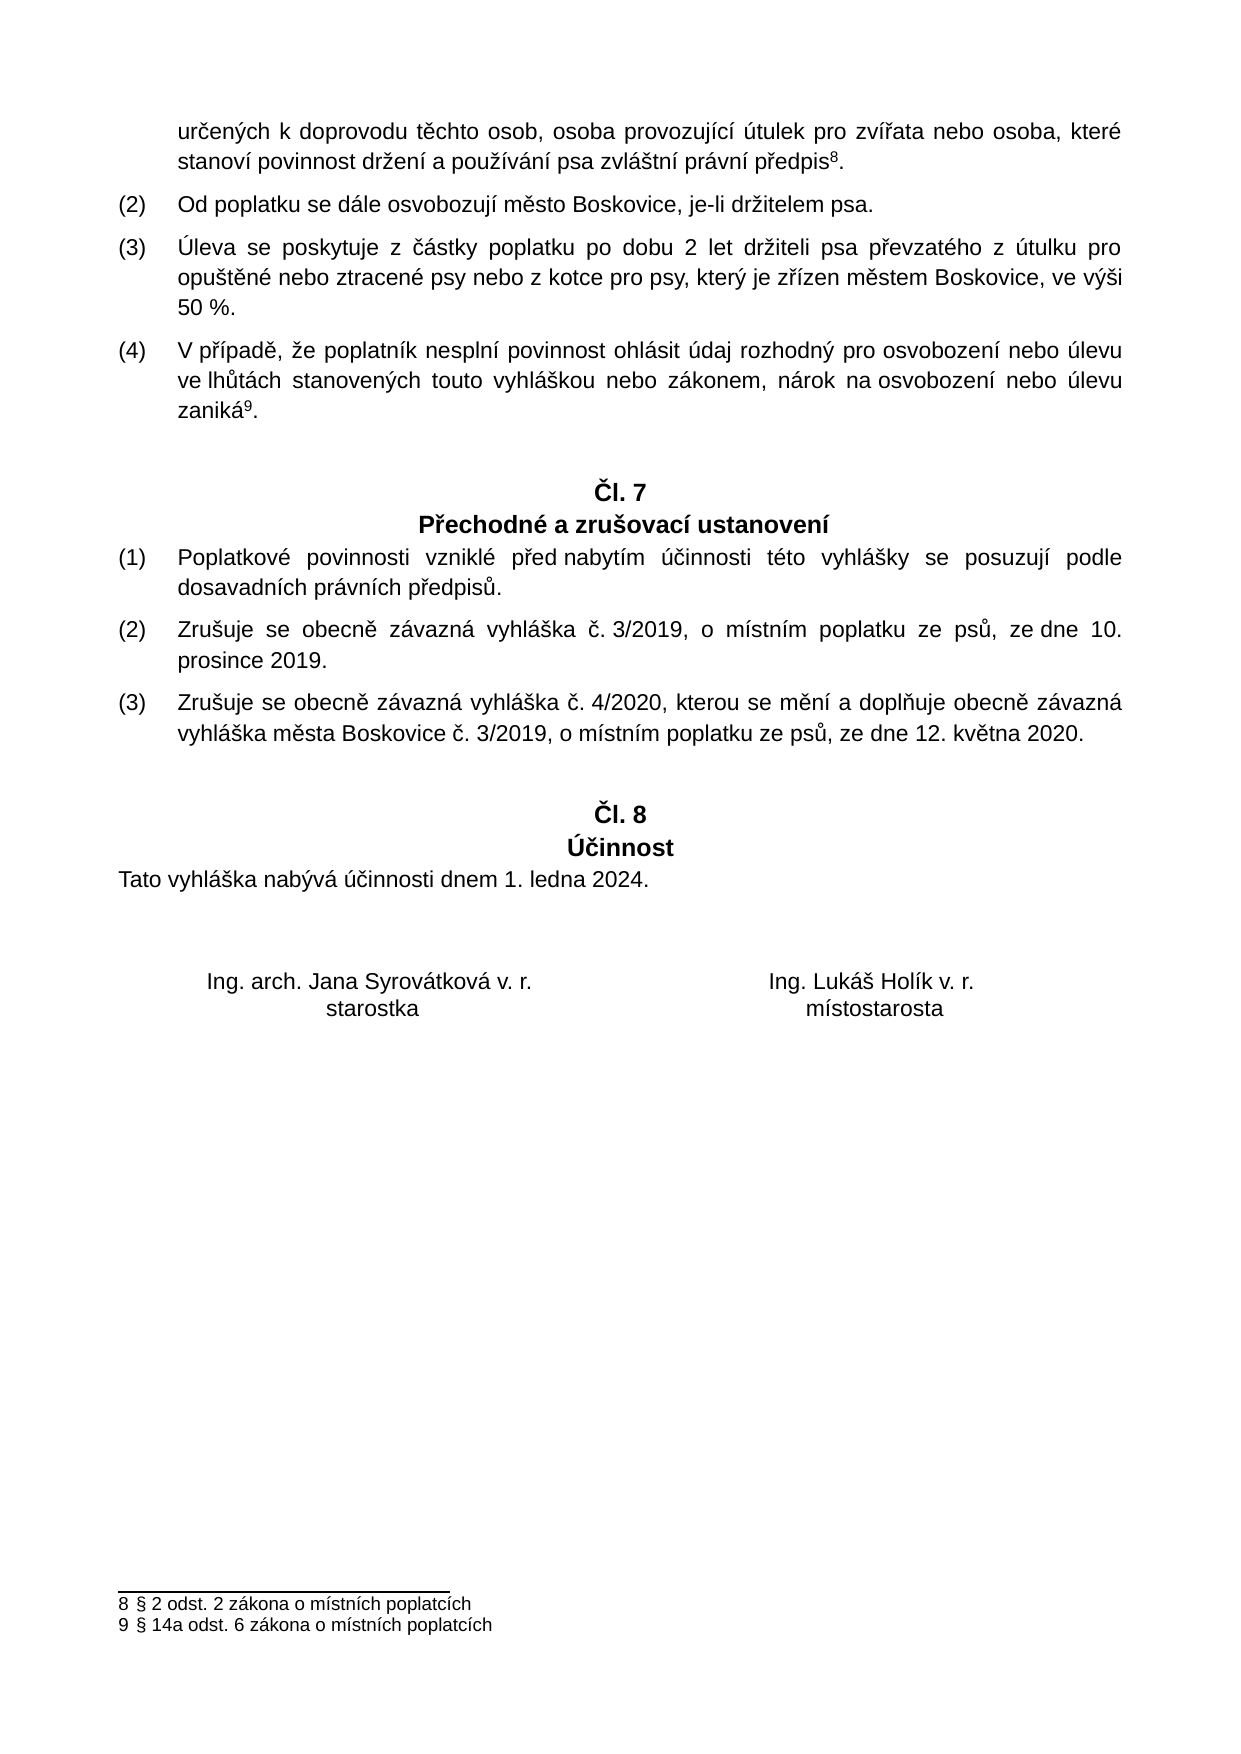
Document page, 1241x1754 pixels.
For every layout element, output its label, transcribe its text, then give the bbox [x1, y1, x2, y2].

list § 14a odst. 6 zákona o místních poplatcích [118, 1614, 1122, 1635]
table_header Ing. arch. Jana Syrovátková v. r. starostka [118, 909, 620, 1027]
list Zrušuje se obecně závazná vyhláška č. 4/2020, kterou se mění a doplňuje obecně závazná vyhláška města Boskovice č. 3/2019, o místním poplatku ze psů, ze dne 12. května 2020. [118, 689, 1122, 746]
table_header Ing. Lukáš Holík v. r. místostarosta [620, 909, 1122, 1027]
table_cell [118, 1027, 620, 1145]
list určených k doprovodu těchto osob, osoba provozující útulek pro zvířata nebo osoba, které stanoví povinnost držení a používání psa zvláštní právní předpis. [118, 118, 1122, 175]
list V případě, že poplatník nesplní povinnost ohlásit údaj rozhodný pro osvobození nebo úlevu ve lhůtách stanovených touto vyhláškou nebo zákonem, nárok na osvobození nebo úlevu zaniká. [118, 337, 1122, 424]
table_cell [620, 1027, 1122, 1145]
subtitle Čl. 7 Přechodné a zrušovací ustanovení [118, 477, 1122, 539]
list Od poplatku se dále osvobozují město Boskovice, je-li držitelem psa. [118, 191, 1122, 217]
list Úleva se poskytuje z částky poplatku po dobu 2 let držiteli psa převzatého z útulku pro opuštěné nebo ztracené psy nebo z kotce pro psy, který je zřízen městem Boskovice, ve výši 50 %. [118, 234, 1122, 321]
list Zrušuje se obecně závazná vyhláška č. 3/2019, o místním poplatku ze psů, ze dne 10. prosince 2019. [118, 616, 1122, 673]
list § 2 odst. 2 zákona o místních poplatcích [118, 1592, 1122, 1614]
text Tato vyhláška nabývá účinnosti dnem 1. ledna 2024. [118, 866, 1122, 892]
subtitle Čl. 8 Účinnost [118, 800, 1122, 862]
list Poplatkové povinnosti vzniklé před nabytím účinnosti této vyhlášky se posuzují podle dosavadních právních předpisů. [118, 543, 1122, 600]
